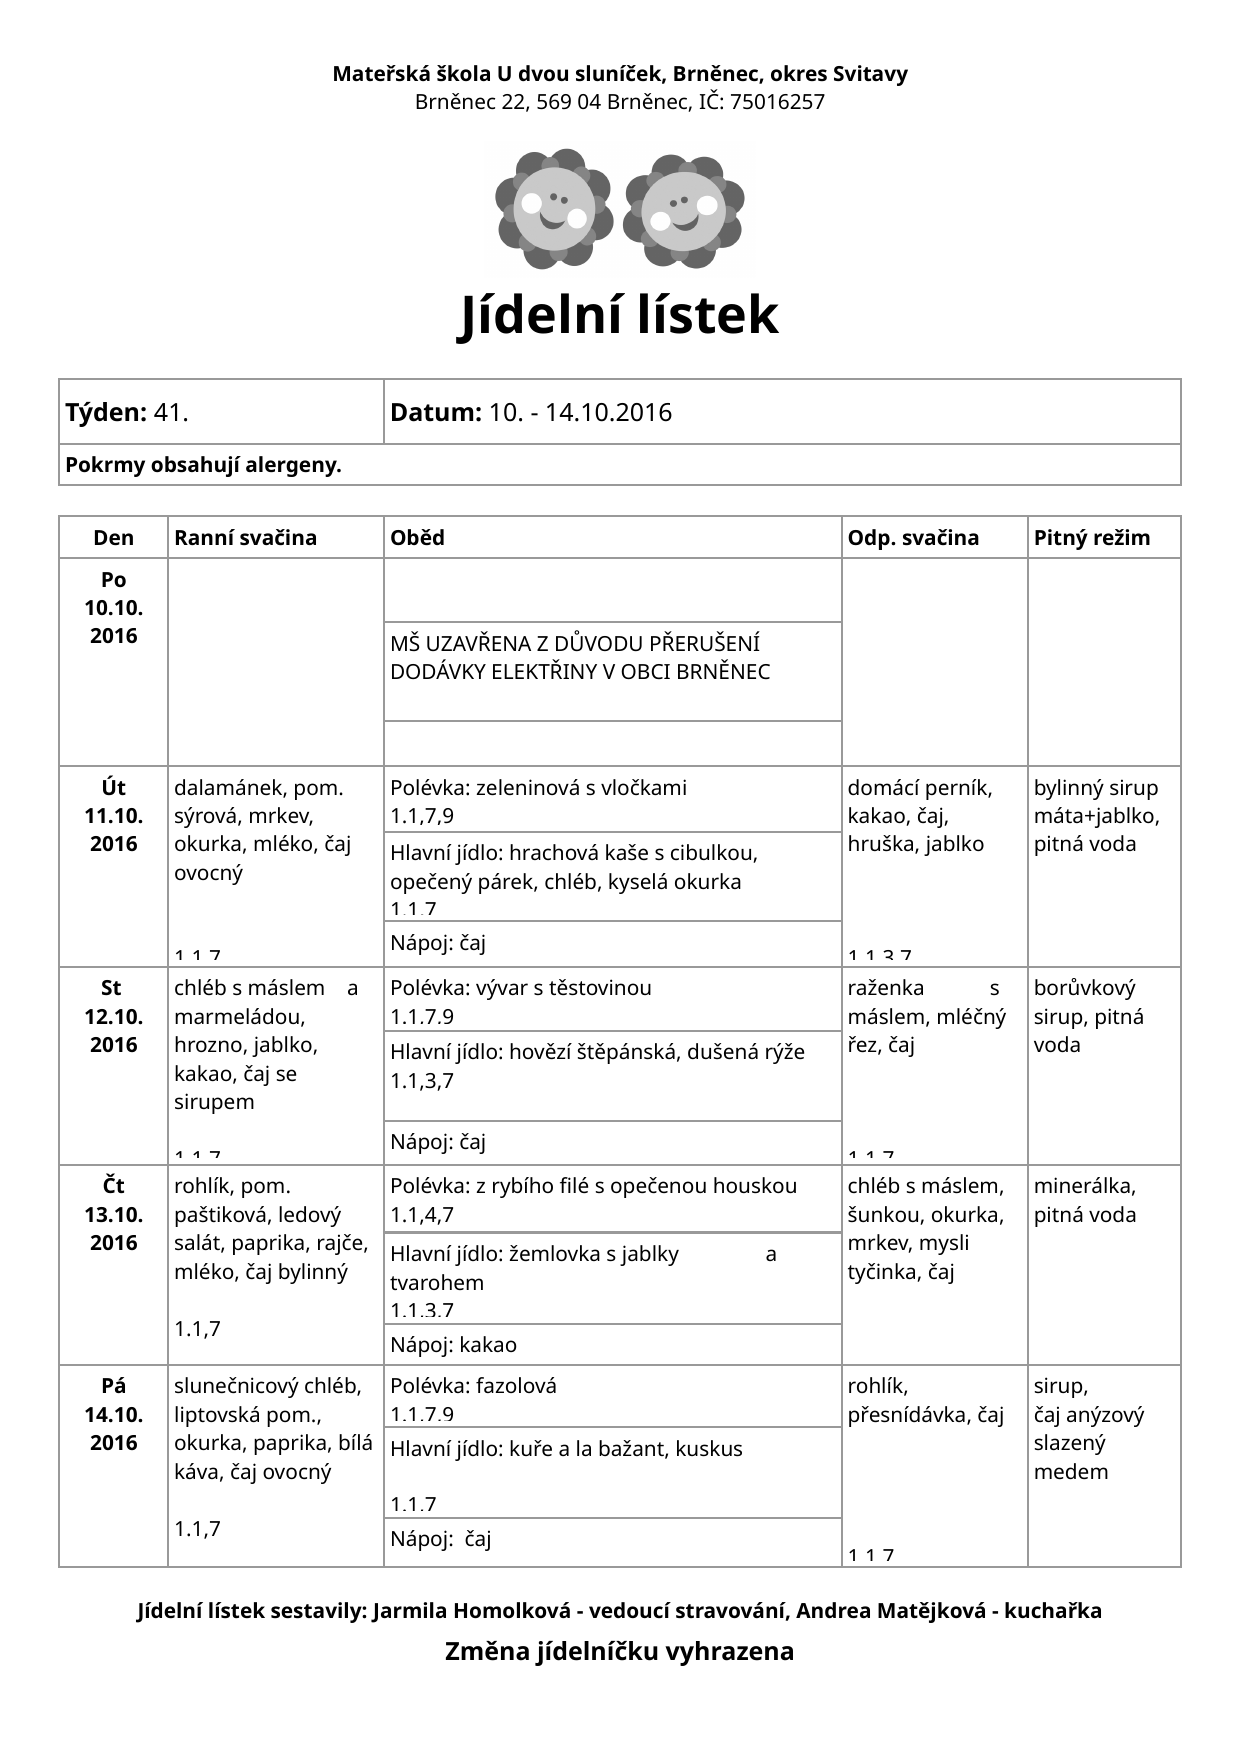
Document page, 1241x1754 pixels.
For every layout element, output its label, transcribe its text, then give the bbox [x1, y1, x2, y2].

table_cell dalamánek, pom. sýrová, mrkev, okurka, mléko, čaj ovocný 1.1,7 [169, 767, 383, 966]
table_header Odp. svačina [843, 517, 1027, 557]
table_cell Nápoj: čaj [385, 922, 841, 966]
table_cell Pokrmy obsahují alergeny. [60, 445, 1180, 484]
table_cell rohlík, přesnídávka, čaj 1.1,7 [843, 1366, 1027, 1566]
text Brněnec 22, 569 04 Brněnec, IČ: 75016257 [59, 87, 1181, 116]
table_cell bylinný sirup máta+jablko, pitná voda [1029, 767, 1180, 966]
table_cell minerálka, pitná voda [1029, 1166, 1180, 1364]
table_cell Pá 14.10. 2016 [60, 1366, 167, 1566]
table_cell Hlavní jídlo: žemlovka s jablky a tvarohem 1.1,3,7 [385, 1234, 841, 1323]
table_cell Nápoj: čaj [385, 1519, 841, 1566]
table_cell Út 11.10. 2016 [60, 767, 167, 966]
table_header Den [60, 517, 167, 557]
table_header Týden: 41. [60, 380, 383, 442]
table_cell [385, 559, 841, 621]
table_header Jídelní lístek [59, 136, 1181, 350]
table_header Datum: 10. - 14.10.2016 [385, 380, 1180, 442]
table_cell slunečnicový chléb, liptovská pom., okurka, paprika, bílá káva, čaj ovocný 1.1,7 [169, 1366, 383, 1566]
table_cell borůvkový sirup, pitná voda [1029, 968, 1180, 1164]
table_cell Hlavní jídlo: kuře a la bažant, kuskus 1.1,7 [385, 1428, 841, 1517]
table_cell Polévka: z rybího filé s opečenou houskou 1.1,4,7 [385, 1166, 841, 1231]
text Změna jídelníčku vyhrazena [59, 1634, 1181, 1668]
table_cell [385, 722, 841, 765]
text Jídelní lístek sestavily: Jarmila Homolková - vedoucí stravování, Andrea Matějková - kuchařka [59, 1597, 1181, 1625]
table_cell Polévka: fazolová 1.1,7,9 [385, 1366, 841, 1426]
table_cell [169, 559, 383, 765]
text Mateřská škola U dvou sluníček, Brněnec, okres Svitavy [59, 59, 1181, 87]
table_cell Po 10.10. 2016 [60, 559, 167, 765]
table_cell sirup, čaj anýzový slazený medem [1029, 1366, 1180, 1566]
table_cell raženka s máslem, mléčný řez, čaj 1.1,7 [843, 968, 1027, 1164]
table_cell Hlavní jídlo: hovězí štěpánská, dušená rýže 1.1,3,7 [385, 1032, 841, 1119]
table_cell Nápoj: čaj [385, 1122, 841, 1164]
table_cell domácí perník, kakao, čaj, hruška, jablko 1.1,3,7 [843, 767, 1027, 966]
table_cell Polévka: vývar s těstovinou 1.1,7,9 [385, 968, 841, 1029]
table_cell chléb s máslem, šunkou, okurka, mrkev, mysli tyčinka, čaj 1.1,7 [843, 1166, 1027, 1364]
table_header Ranní svačina [169, 517, 383, 557]
table_cell MŠ UZAVŘENA Z DŮVODU PŘERUŠENÍ DODÁVKY ELEKTŘINY V OBCI BRNĚNEC [385, 623, 841, 719]
table_cell Čt 13.10. 2016 [60, 1166, 167, 1364]
table_cell rohlík, pom. paštiková, ledový salát, paprika, rajče, mléko, čaj bylinný 1.1,7 [169, 1166, 383, 1364]
table_cell [1029, 559, 1180, 765]
table_cell St 12.10. 2016 [60, 968, 167, 1164]
table_cell Polévka: zeleninová s vločkami 1.1,7,9 [385, 767, 841, 831]
table_cell chléb s máslem a marmeládou, hrozno, jablko, kakao, čaj se sirupem 1.1,7 [169, 968, 383, 1164]
table_cell Hlavní jídlo: hrachová kaše s cibulkou, opečený párek, chléb, kyselá okurka 1.1,7 [385, 833, 841, 920]
table_header Pitný režim [1029, 517, 1180, 557]
table_header Oběd [385, 517, 841, 557]
table_cell Nápoj: kakao [385, 1325, 841, 1364]
table_cell [843, 559, 1027, 765]
